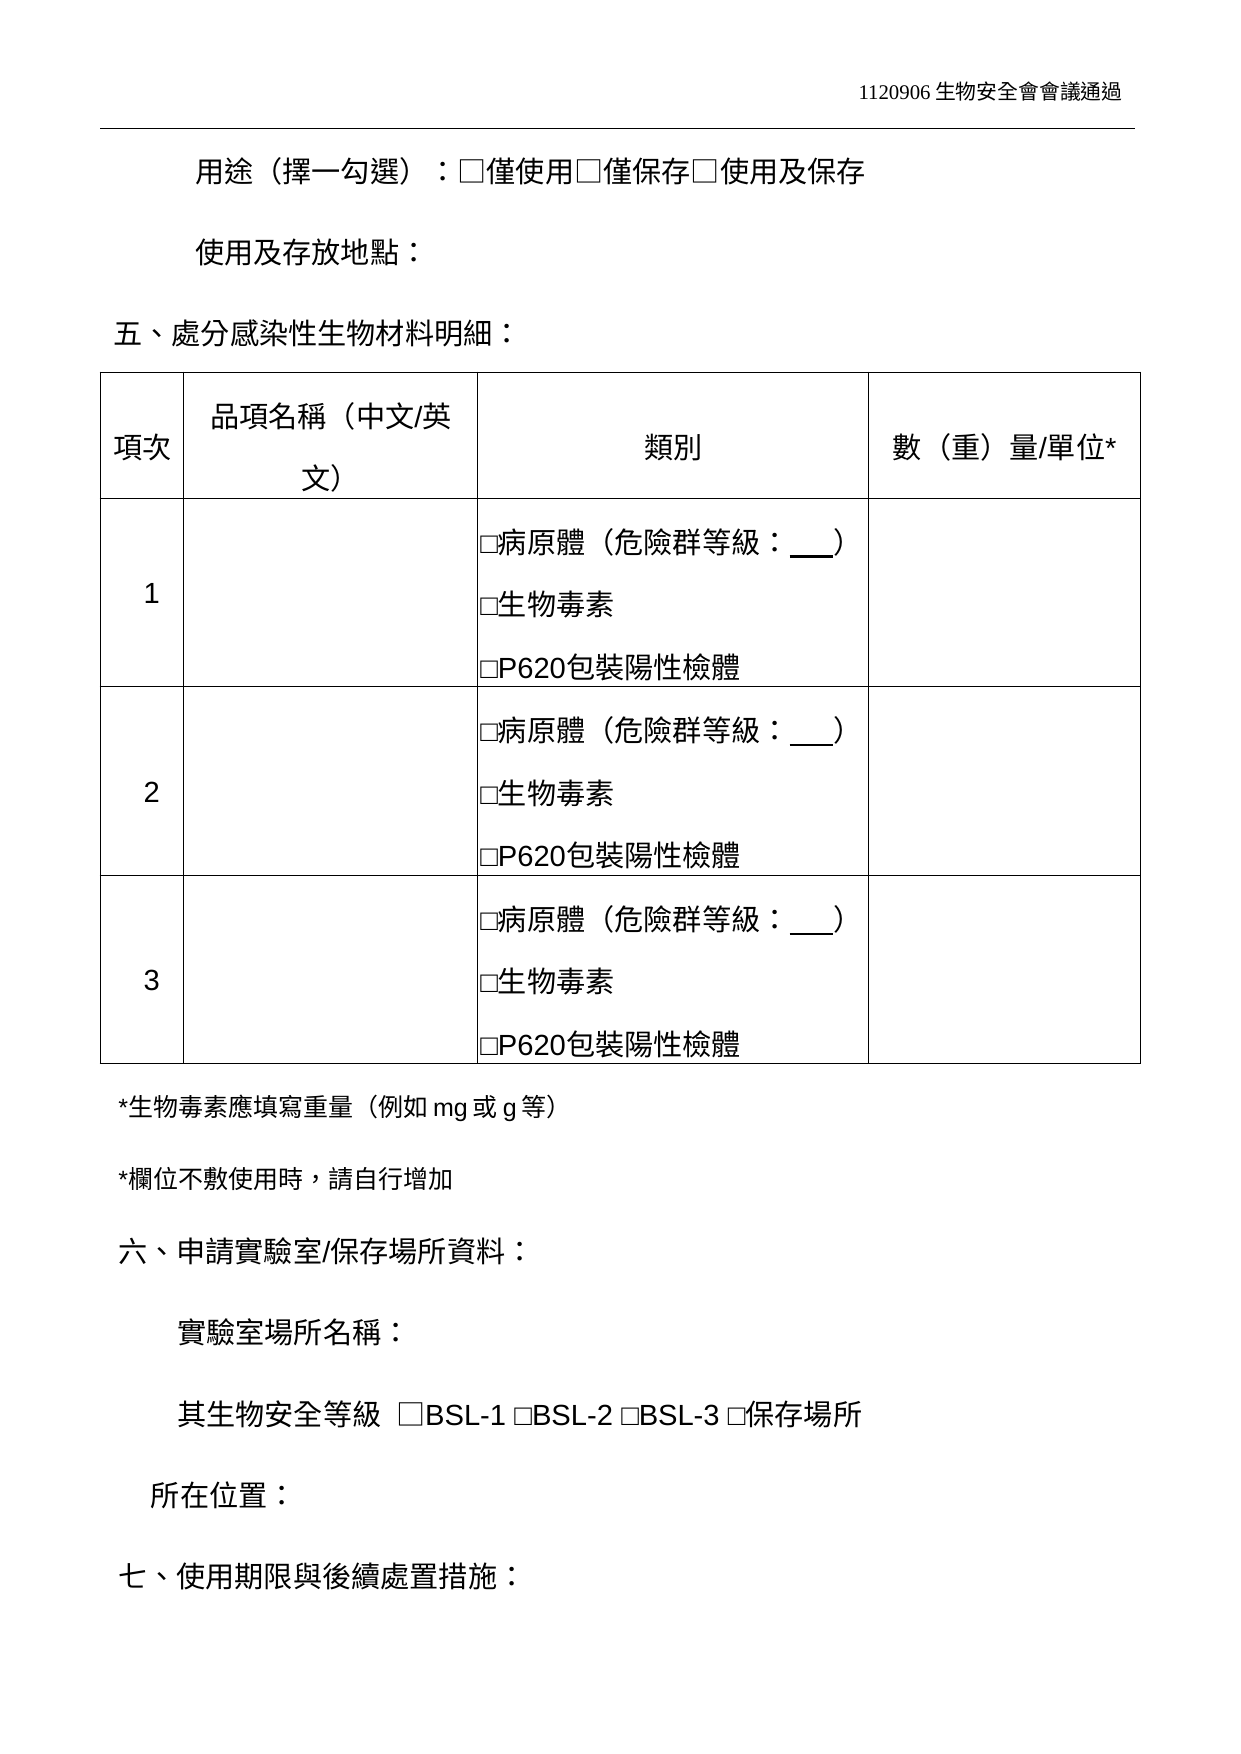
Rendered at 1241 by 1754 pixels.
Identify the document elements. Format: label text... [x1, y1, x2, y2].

table_cell 數（重）量/單位* [869, 373, 1140, 498]
text *欄位不敷使用時，請自行增加 [118, 1136, 1122, 1199]
table_cell [184, 876, 477, 1063]
table_cell 2 [101, 687, 183, 875]
table_cell 3 [101, 876, 183, 1063]
table_cell □病原體（危險群等級： ） □生物毒素 □P620包裝陽性檢體 [478, 687, 868, 875]
table_cell [184, 687, 477, 875]
table_cell □病原體（危險群等級： ） □生物毒素 □P620包裝陽性檢體 [478, 876, 868, 1063]
text 所在位置： [118, 1452, 1122, 1514]
text 實驗室場所名稱： [118, 1289, 1122, 1352]
table_cell 品項名稱（中文/英文） [184, 373, 477, 498]
table_cell [869, 499, 1140, 686]
text *生物毒素應填寫重量（例如mg或g等） [118, 1064, 1122, 1127]
table_cell [869, 687, 1140, 875]
table_cell 類別 [478, 373, 868, 498]
table_cell [184, 499, 477, 686]
text 六、申請實驗室/保存場所資料： [118, 1208, 1122, 1271]
table_header [100, 129, 110, 372]
table_cell □病原體（危險群等級： ） □生物毒素 □P620包裝陽性檢體 [478, 499, 868, 686]
table_cell 項次 [101, 373, 183, 498]
table_cell [869, 876, 1140, 1063]
table_header 用途（擇一勾選）：□僅使用□僅保存□使用及保存 使用及存放地點： 五、處分感染性生物材料明細： [110, 129, 1135, 372]
table_cell 1 [101, 499, 183, 686]
text 其生物安全等級 □BSL-1 □BSL-2 □BSL-3 □保存場所 [118, 1371, 1122, 1433]
text 七、使用期限與後續處置措施： [118, 1533, 1122, 1596]
table_header [1135, 128, 1140, 372]
